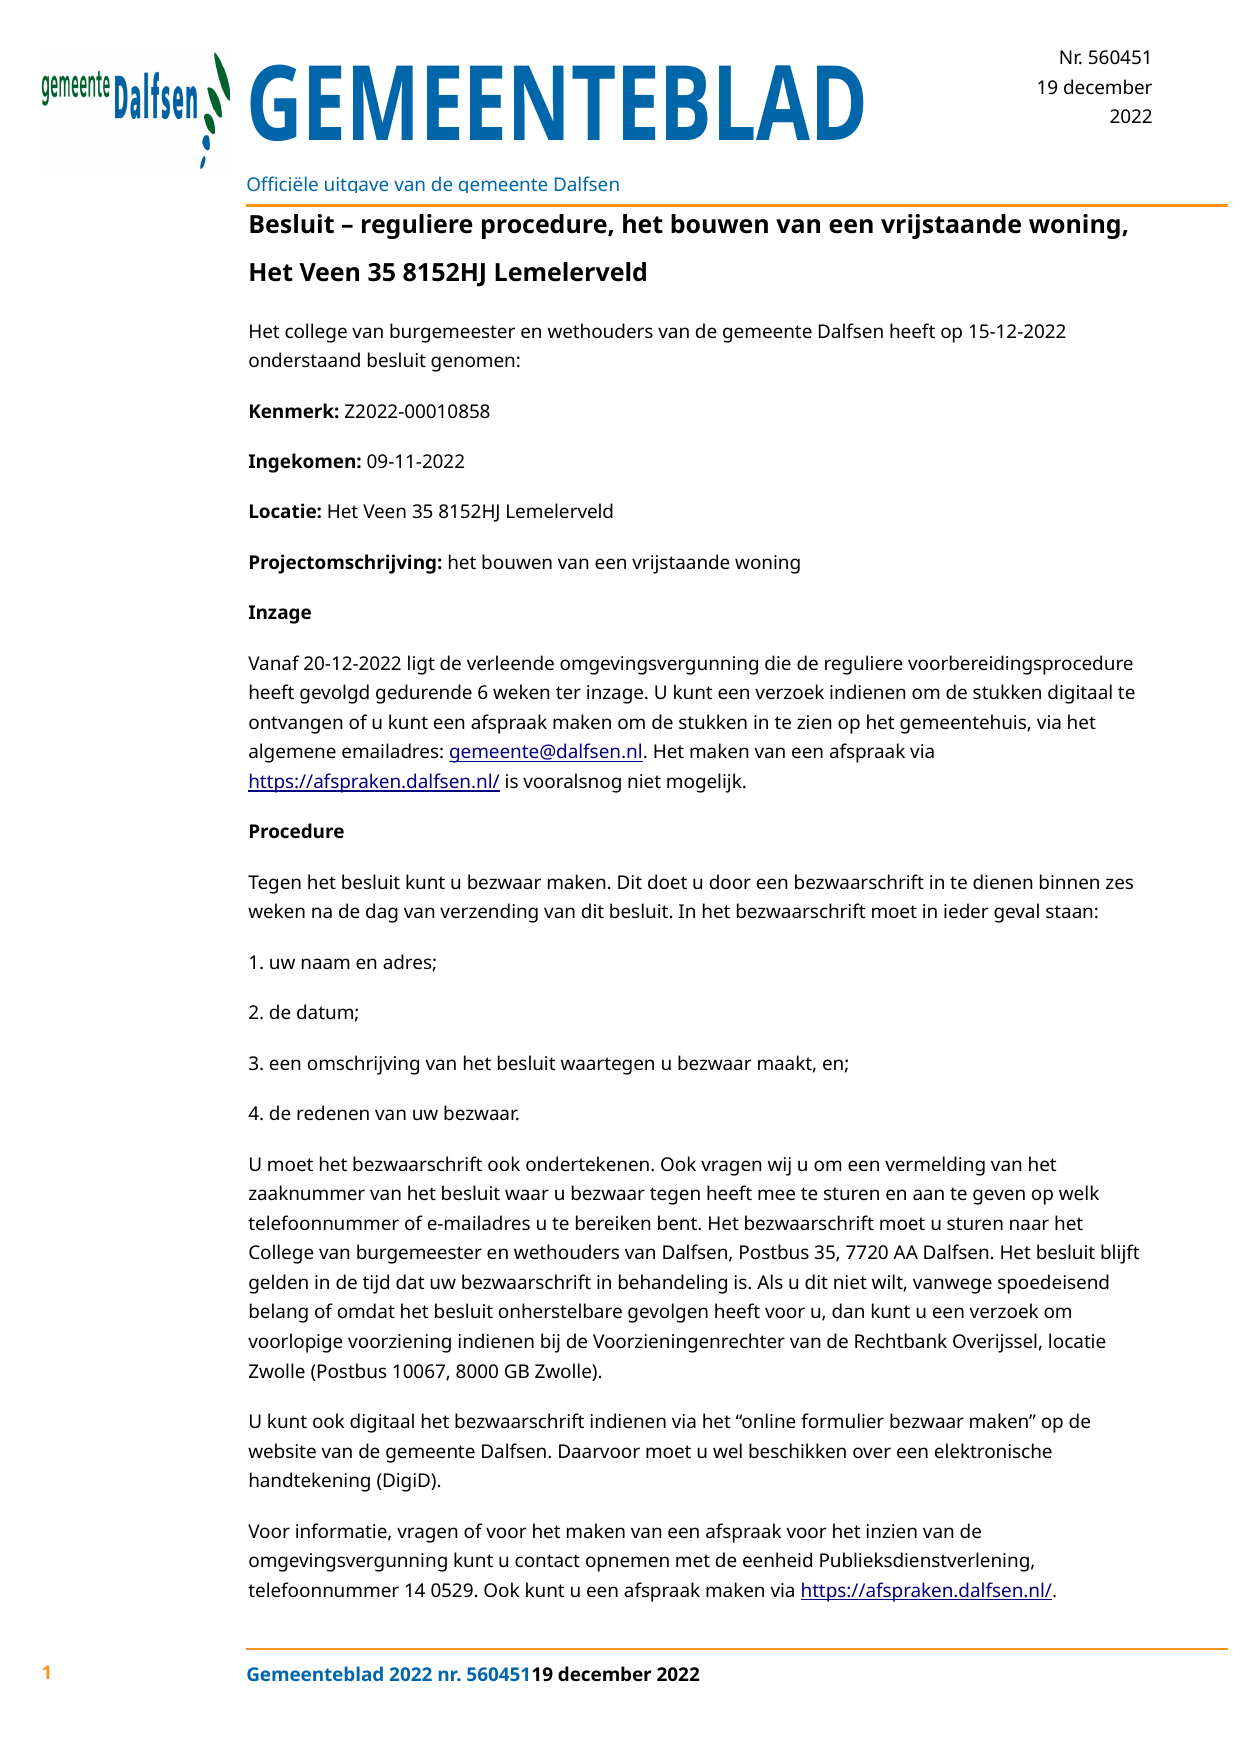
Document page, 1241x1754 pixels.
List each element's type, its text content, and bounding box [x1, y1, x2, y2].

text Inzage [248, 599, 1152, 625]
text Ingekomen: 09-11-2022 [248, 448, 1152, 474]
text Locatie: Het Veen 35 8152HJ Lemelerveld [248, 499, 1152, 524]
text 1. uw naam en adres; [248, 949, 1152, 975]
text Tegen het besluit kunt u bezwaar maken. Dit doet u door een bezwaarschrift in te dienen binnen zes weken na de dag van verzending van dit besluit. In het bezwaarschrift moet in ieder geval staan: [248, 869, 1152, 924]
text U kunt ook digitaal het bezwaarschrift indienen via het “online formulier bezwaar maken” op de website van de gemeente Dalfsen. Daarvoor moet u wel beschikken over een elektronische handtekening (DigiD). [248, 1408, 1152, 1493]
text Voor informatie, vragen of voor het maken van een afspraak voor het inzien van de omgevingsvergunning kunt u contact opnemen met de eenheid Publieksdienstverlening, telefoonnummer 14 0529. Ook kunt u een afspraak maken via https://afspraken.dalfsen.nl/. [248, 1518, 1152, 1603]
text Procedure [248, 819, 1152, 844]
text U moet het bezwaarschrift ook ondertekenen. Ook vragen wij u om een vermelding van het zaaknummer van het besluit waar u bezwaar tegen heeft mee te sturen en aan te geven op welk telefoonnummer of e-mailadres u te bereiken bent. Het bezwaarschrift moet u sturen naar het College van burgemeester en wethouders van Dalfsen, Postbus 35, 7720 AA Dalfsen. Het besluit blijft gelden in de tijd dat uw bezwaarschrift in behandeling is. Als u dit niet wilt, vanwege spoedeisend belang of omdat het besluit onherstelbare gevolgen heeft voor u, dan kunt u een verzoek om voorlopige voorziening indienen bij de Voorzieningenrechter van de Rechtbank Overijssel, locatie Zwolle (Postbus 10067, 8000 GB Zwolle). [248, 1151, 1152, 1384]
text 3. een omschrijving van het besluit waartegen u bezwaar maakt, en; [248, 1050, 1152, 1076]
text Projectomschrijving: het bouwen van een vrijstaande woning [248, 549, 1152, 575]
text Kenmerk: Z2022-00010858 [248, 398, 1152, 424]
text Vanaf 20-12-2022 ligt de verleende omgevingsvergunning die de reguliere voorbereidingsprocedure heeft gevolgd gedurende 6 weken ter inzage. U kunt een verzoek indienen om de stukken digitaal te ontvangen of u kunt een afspraak maken om de stukken in te zien op het gemeentehuis, via het algemene emailadres: gemeente@dalfsen.nl. Het maken van een afspraak via https://afspraken.dalfsen.nl/ is vooralsnog niet mogelijk. [248, 650, 1152, 794]
picture [41, 47, 231, 172]
text 2. de datum; [248, 999, 1152, 1025]
text Besluit – reguliere procedure, het bouwen van een vrijstaande woning, Het Veen 35 8152HJ Lemelerveld [248, 207, 1152, 288]
text Het college van burgemeester en wethouders van de gemeente Dalfsen heeft op 15-12-2022 onderstaand besluit genomen: [248, 318, 1152, 373]
text 4. de redenen van uw bezwaar. [248, 1100, 1152, 1126]
